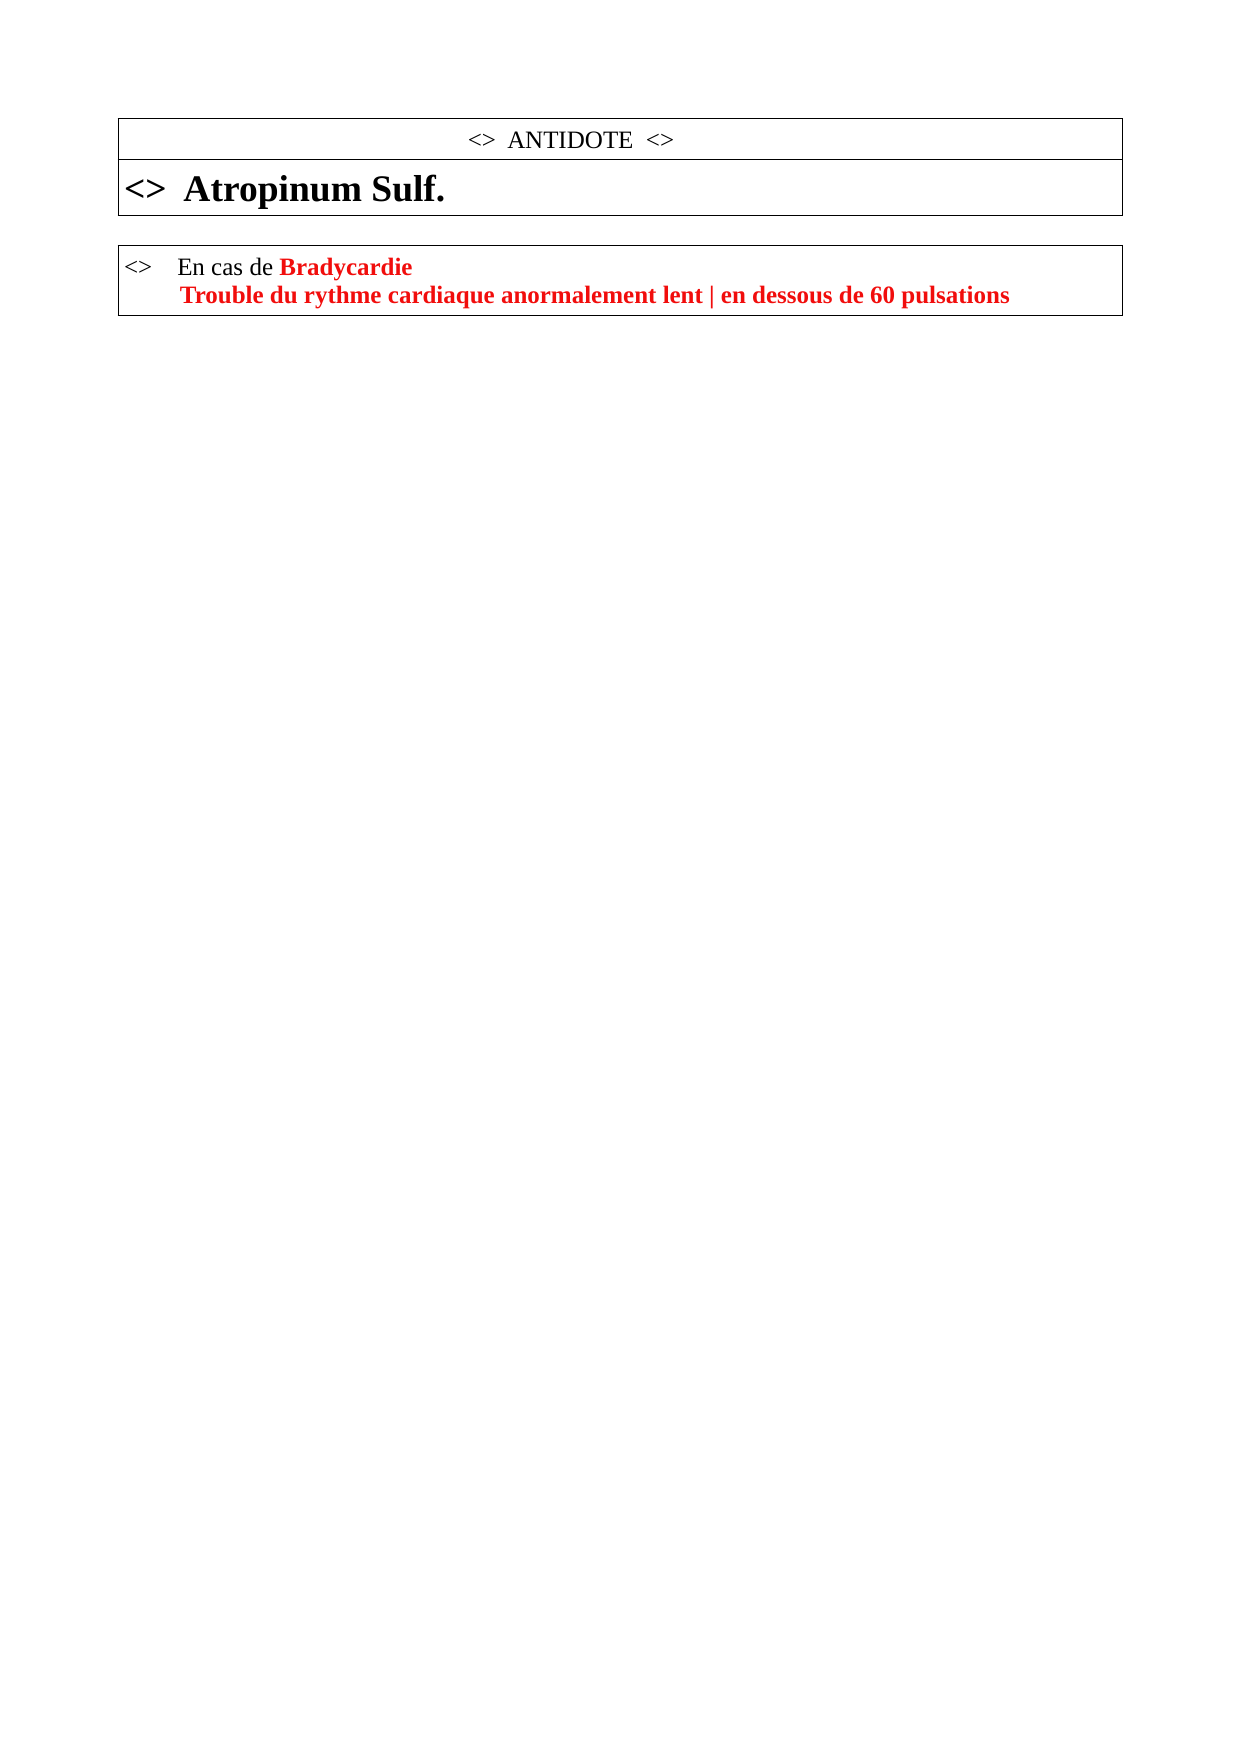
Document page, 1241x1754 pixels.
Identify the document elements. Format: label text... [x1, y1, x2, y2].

table_cell <> Atropinum Sulf. [119, 160, 1122, 215]
table_header <> ANTIDOTE <> [119, 119, 1122, 159]
table_header <> En cas de Bradycardie Trouble du rythme cardiaque anormalement lent | en dessous de 60 pulsations [119, 246, 1122, 315]
